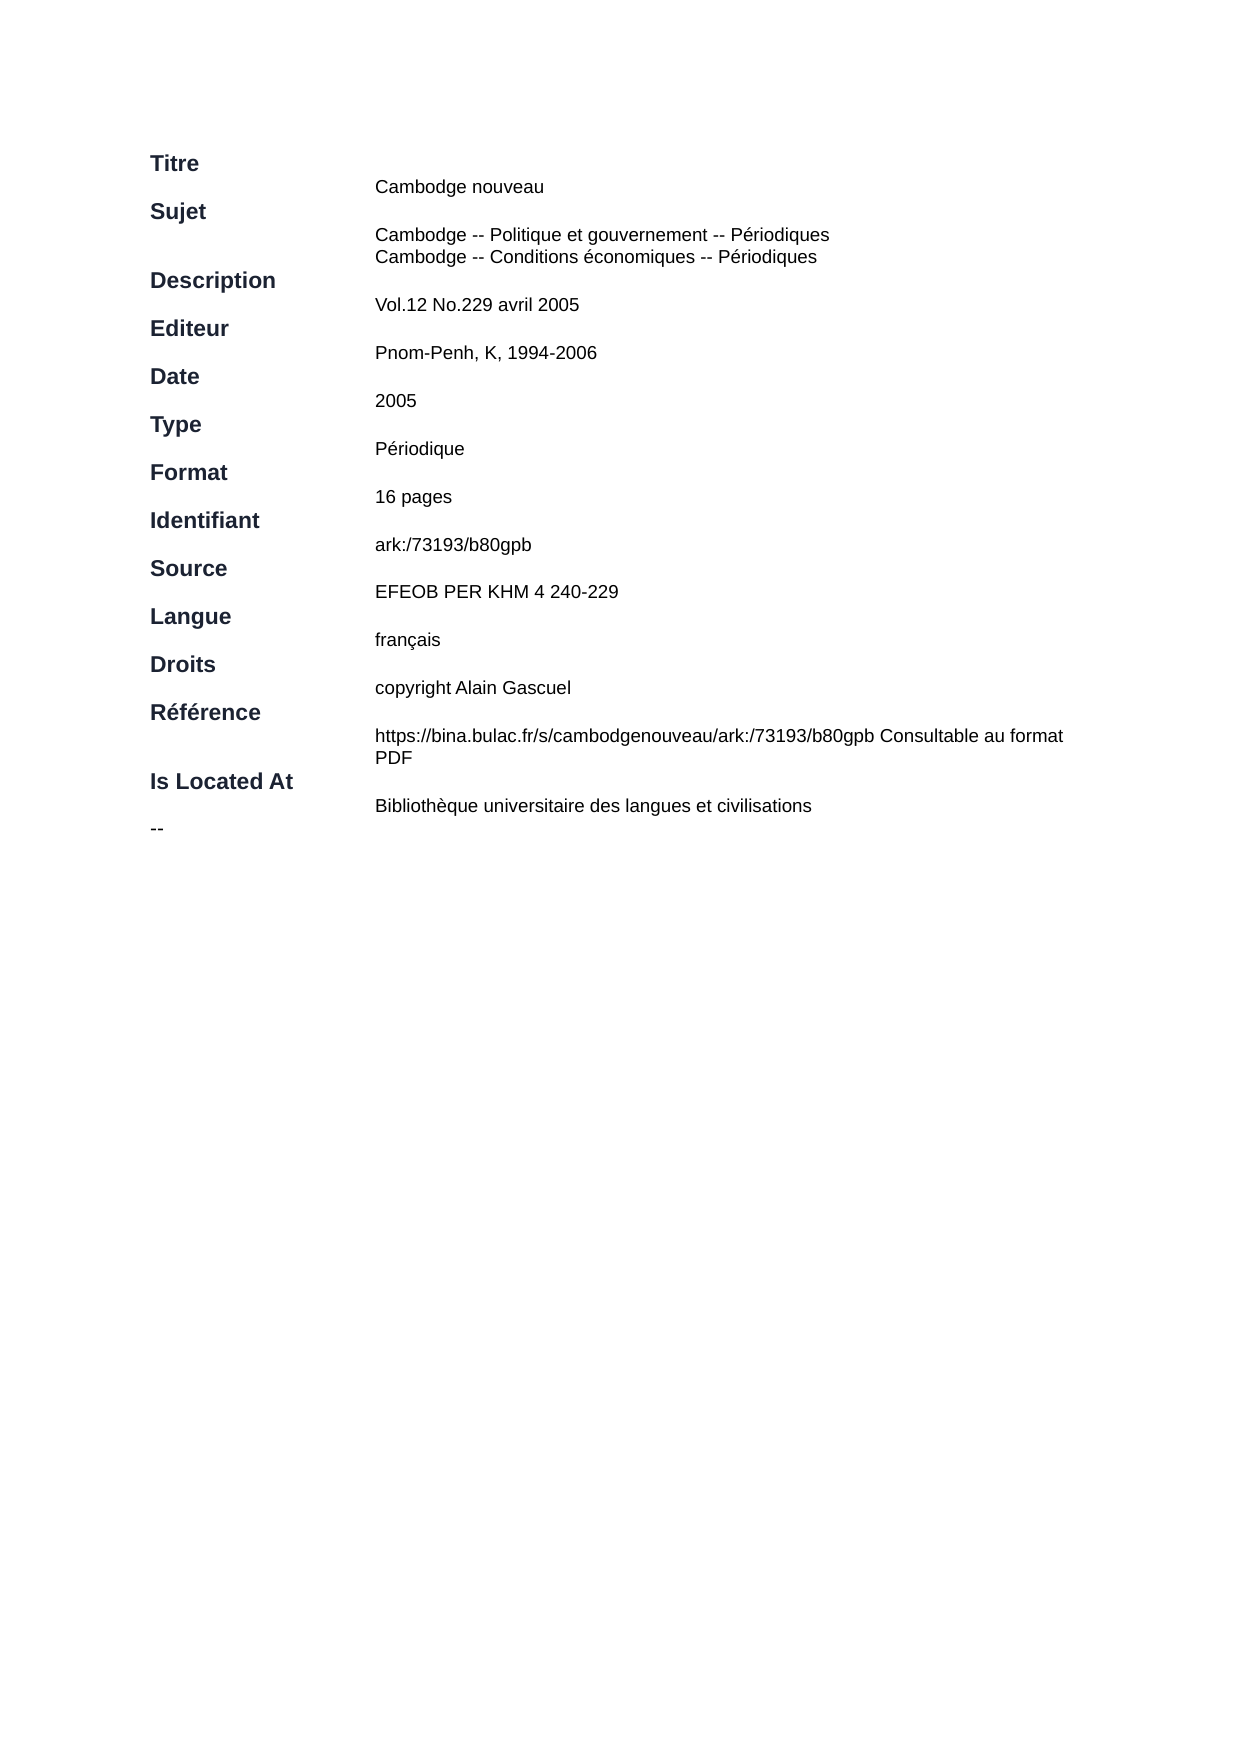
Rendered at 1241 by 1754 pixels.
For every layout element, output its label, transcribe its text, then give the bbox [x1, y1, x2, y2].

text Description [150, 267, 1090, 294]
text Titre [150, 150, 1090, 176]
text Cambodge nouveau [375, 176, 1090, 198]
text Is Located At [150, 768, 1090, 794]
text Sujet [150, 198, 1090, 224]
text français [375, 629, 1090, 651]
text Vol.12 No.229 avril 2005 [375, 294, 1090, 315]
text Langue [150, 603, 1090, 629]
text Date [150, 363, 1090, 389]
text 16 pages [375, 485, 1090, 507]
text Pnom-Penh, K, 1994-2006 [375, 342, 1090, 363]
text https://bina.bulac.fr/s/cambodgenouveau/ark:/73193/b80gpb Consultable au format PDF [375, 725, 1090, 768]
text Droits [150, 651, 1090, 677]
text Type [150, 411, 1090, 437]
text Editeur [150, 315, 1090, 342]
text Source [150, 555, 1090, 581]
text -- [150, 816, 1090, 840]
text ark:/73193/b80gpb [375, 533, 1090, 555]
text copyright Alain Gascuel [375, 677, 1090, 699]
text Référence [150, 699, 1090, 725]
text 2005 [375, 389, 1090, 411]
text Cambodge -- Politique et gouvernement -- Périodiques [375, 224, 1090, 246]
text Identifiant [150, 507, 1090, 533]
text EFEOB PER KHM 4 240-229 [375, 581, 1090, 603]
text Périodique [375, 437, 1090, 459]
text Cambodge -- Conditions économiques -- Périodiques [375, 246, 1090, 267]
text Bibliothèque universitaire des langues et civilisations [375, 794, 1090, 816]
text Format [150, 459, 1090, 485]
